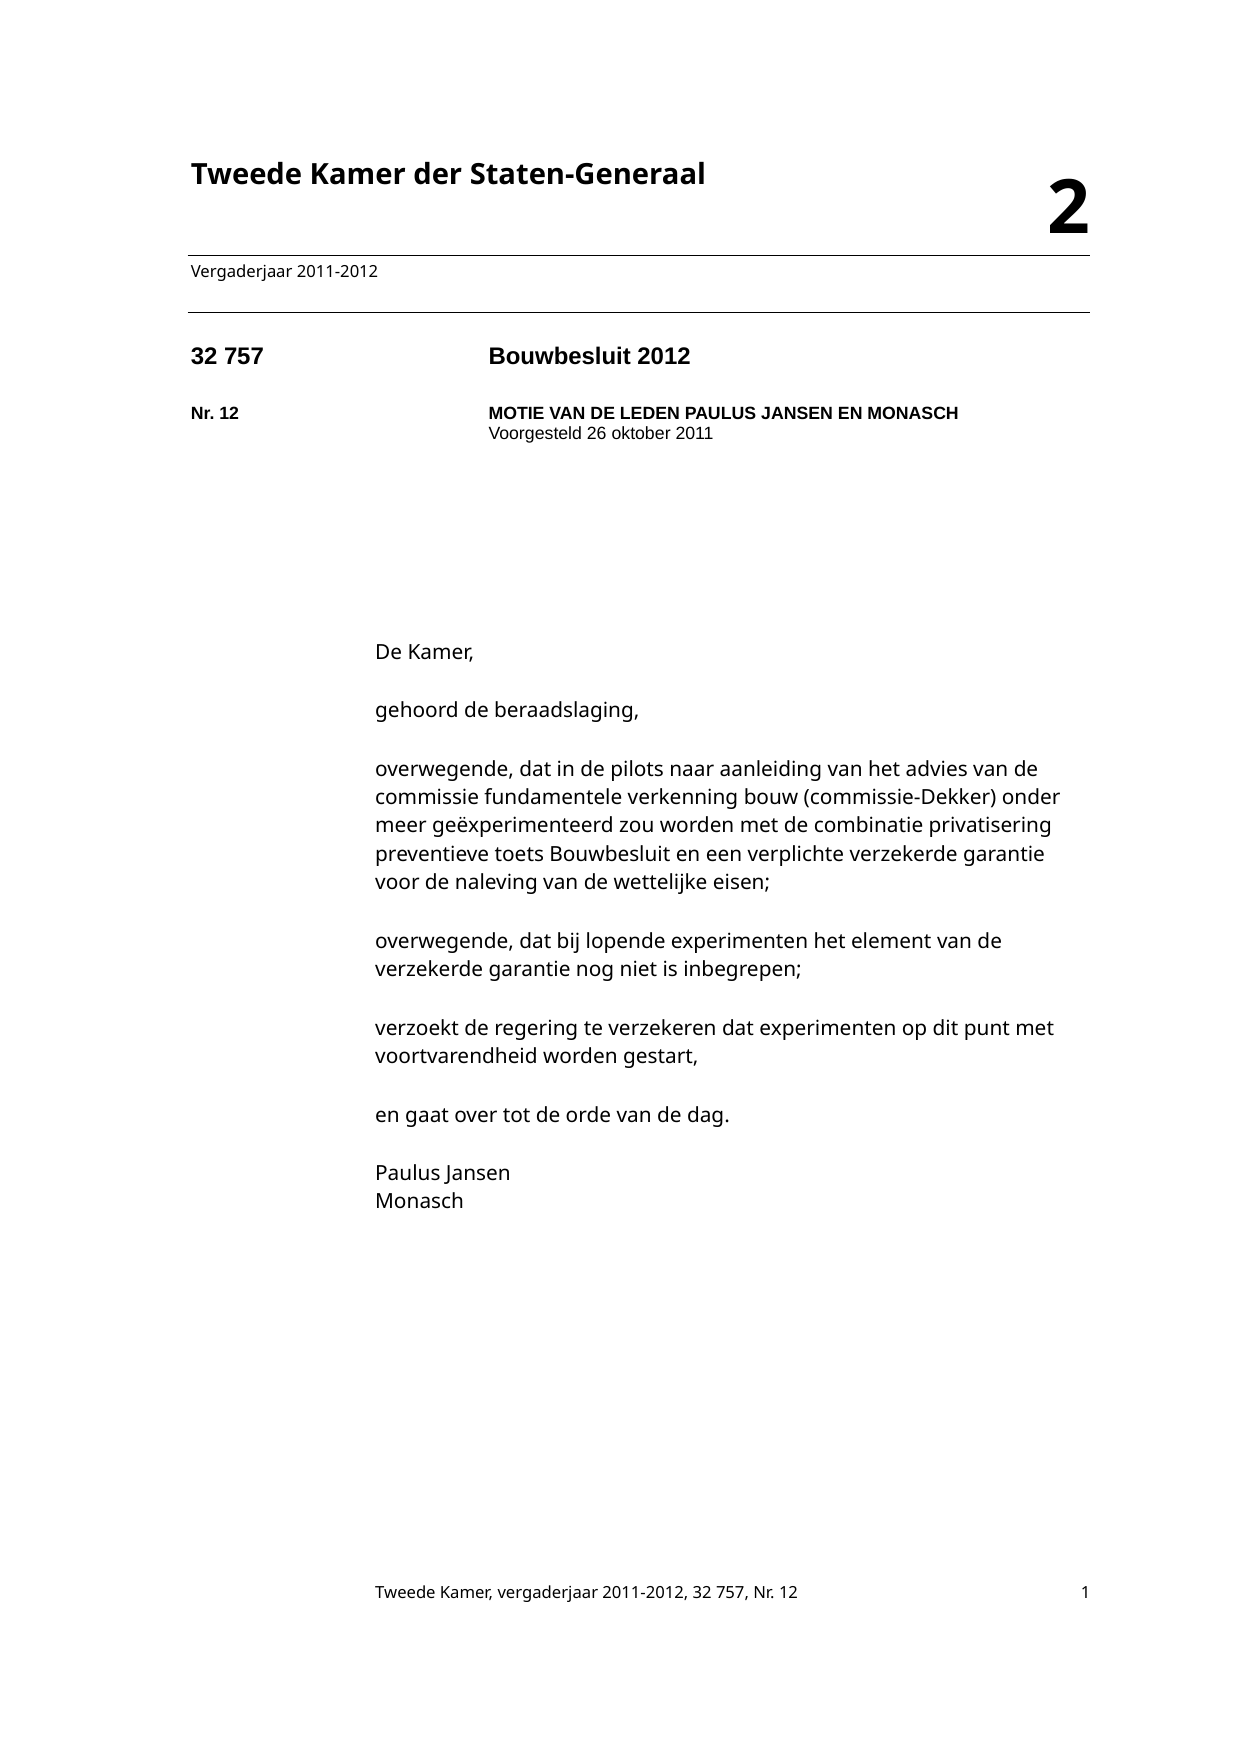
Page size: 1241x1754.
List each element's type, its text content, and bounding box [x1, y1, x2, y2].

text gehoord de beraadslaging, [375, 695, 1090, 724]
table_header 2 [910, 150, 1090, 255]
table_cell 32 757 [188, 339, 485, 399]
table_header Tweede Kamer der Staten-Generaal [188, 150, 909, 255]
text Paulus Jansen [375, 1158, 1090, 1187]
table_cell Bouwbesluit 2012 [485, 339, 1090, 399]
table_cell Nr. 12 [188, 399, 485, 518]
table_cell [188, 313, 485, 339]
text verzoekt de regering te verzekeren dat experimenten op dit punt met voortvarendheid worden gestart, [375, 1013, 1090, 1070]
table_cell MOTIE VAN DE LEDEN PAULUS JANSEN EN MONASCH Voorgesteld 26 oktober 2011 [485, 399, 1090, 518]
table_cell Vergaderjaar 2011-2012 [188, 256, 485, 312]
text Monasch [375, 1187, 1090, 1215]
table_cell [485, 256, 1090, 312]
text overwegende, dat bij lopende experimenten het element van de verzekerde garantie nog niet is inbegrepen; [375, 926, 1090, 983]
text en gaat over tot de orde van de dag. [375, 1100, 1090, 1128]
text De Kamer, [375, 637, 1090, 665]
table_cell [485, 313, 1090, 339]
text overwegende, dat in de pilots naar aanleiding van het advies van de commissie fundamentele verkenning bouw (commissie-Dekker) onder meer geëxperimenteerd zou worden met de combinatie privatisering preventieve toets Bouwbesluit en een verplichte verzekerde garantie voor de naleving van de wettelijke eisen; [375, 754, 1090, 896]
